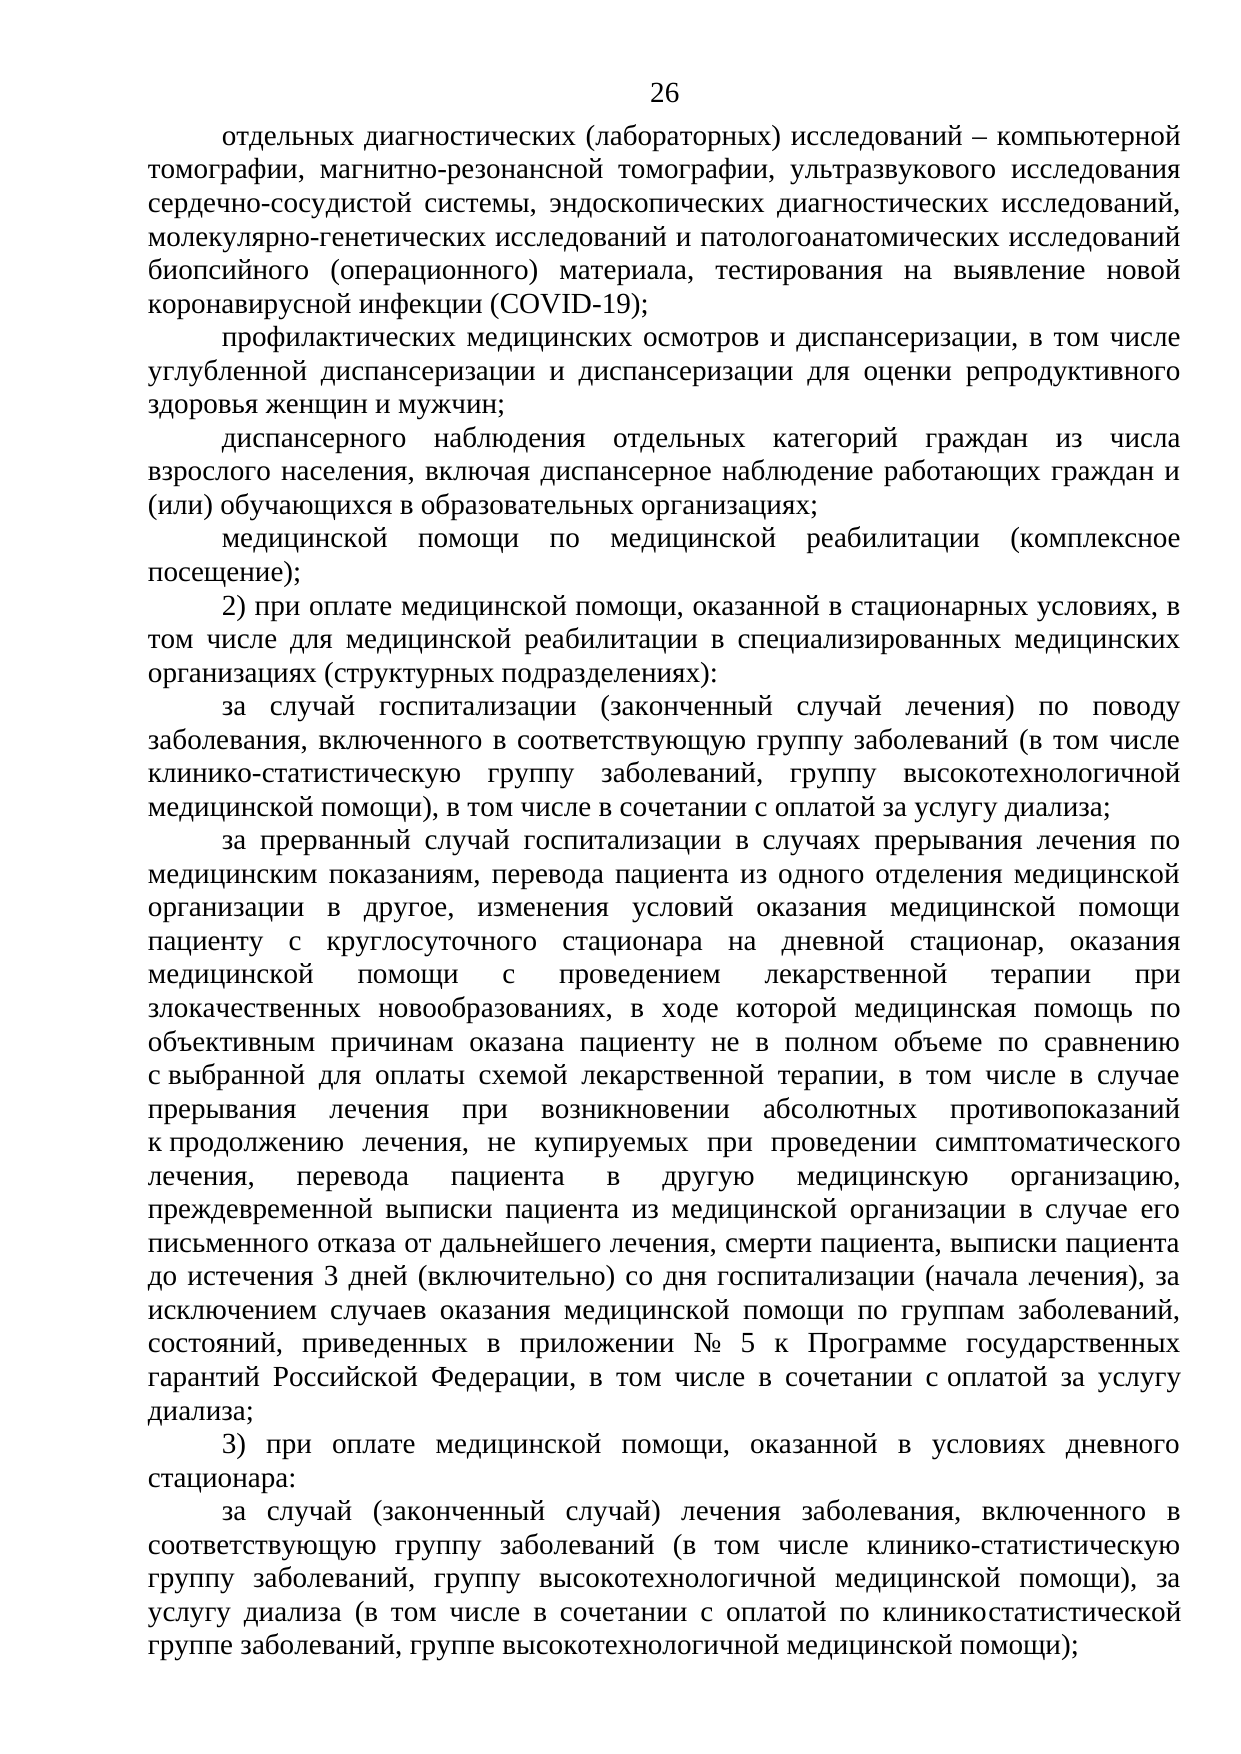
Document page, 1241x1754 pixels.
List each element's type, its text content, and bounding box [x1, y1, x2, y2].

text 3) при оплате медицинской помощи, оказанной в условиях дневного стационара: [148, 1426, 1181, 1493]
text профилактических медицинских осмотров и диспансеризации, в том числе углубленной диспансеризации и диспансеризации для оценки репродуктивного здоровья женщин и мужчин; [148, 319, 1181, 420]
text диспансерного наблюдения отдельных категорий граждан из числа взрослого населения, включая диспансерное наблюдение работающих граждан и (или) обучающихся в образовательных организациях; [148, 420, 1181, 521]
text за случай госпитализации (законченный случай лечения) по поводу заболевания, включенного в соответствующую группу заболеваний (в том числе клинико-статистическую группу заболеваний, группу высокотехнологичной медицинской помощи), в том числе в сочетании с оплатой за услугу диализа; [148, 688, 1181, 822]
text медицинской помощи по медицинской реабилитации (комплексное посещение); [148, 521, 1181, 588]
text за случай (законченный случай) лечения заболевания, включенного в соответствующую группу заболеваний (в том числе клинико-статистическую группу заболеваний, группу высокотехнологичной медицинской помощи), за услугу диализа (в том числе в сочетании с оплатой по клинико­статистической группе заболеваний, группе высокотехнологичной медицинской помощи); [148, 1493, 1181, 1661]
text 2) при оплате медицинской помощи, оказанной в стационарных условиях, в том числе для медицинской реабилитации в специализированных медицинских организациях (структурных подразделениях): [148, 588, 1181, 688]
text за прерванный случай госпитализации в случаях прерывания лечения по медицинским показаниям, перевода пациента из одного отделения медицинской организации в другое, изменения условий оказания медицинской помощи пациенту с круглосуточного стационара на дневной стационар, оказания медицинской помощи с проведением лекарственной терапии при злокачественных новообразованиях, в ходе которой медицинская помощь по объективным причинам оказана пациенту не в полном объеме по сравнению с выбранной для оплаты схемой лекарственной терапии, в том числе в случае прерывания лечения при возникновении абсолютных противопоказаний к продолжению лечения, не купируемых при проведении симптоматического лечения, перевода пациента в другую медицинскую организацию, преждевременной выписки пациента из медицинской организации в случае его письменного отказа от дальнейшего лечения, смерти пациента, выписки пациента до истечения 3 дней (включительно) со дня госпитализации (начала лечения), за исключением случаев оказания медицинской помощи по группам заболеваний, состояний, приведенных в приложении № 5 к Программе государственных гарантий Российской Федерации, в том числе в сочетании с оплатой за услугу диализа; [148, 822, 1181, 1426]
text отдельных диагностических (лабораторных) исследований – компьютерной томографии, магнитно-резонансной томографии, ультразвукового исследования сердечно-сосудистой системы, эндоскопических диагностических исследований, молекулярно-генетических исследований и патологоанатомических исследований биопсийного (операционного) материала, тестирования на выявление новой коронавирусной инфекции (COVID-19); [148, 118, 1181, 319]
